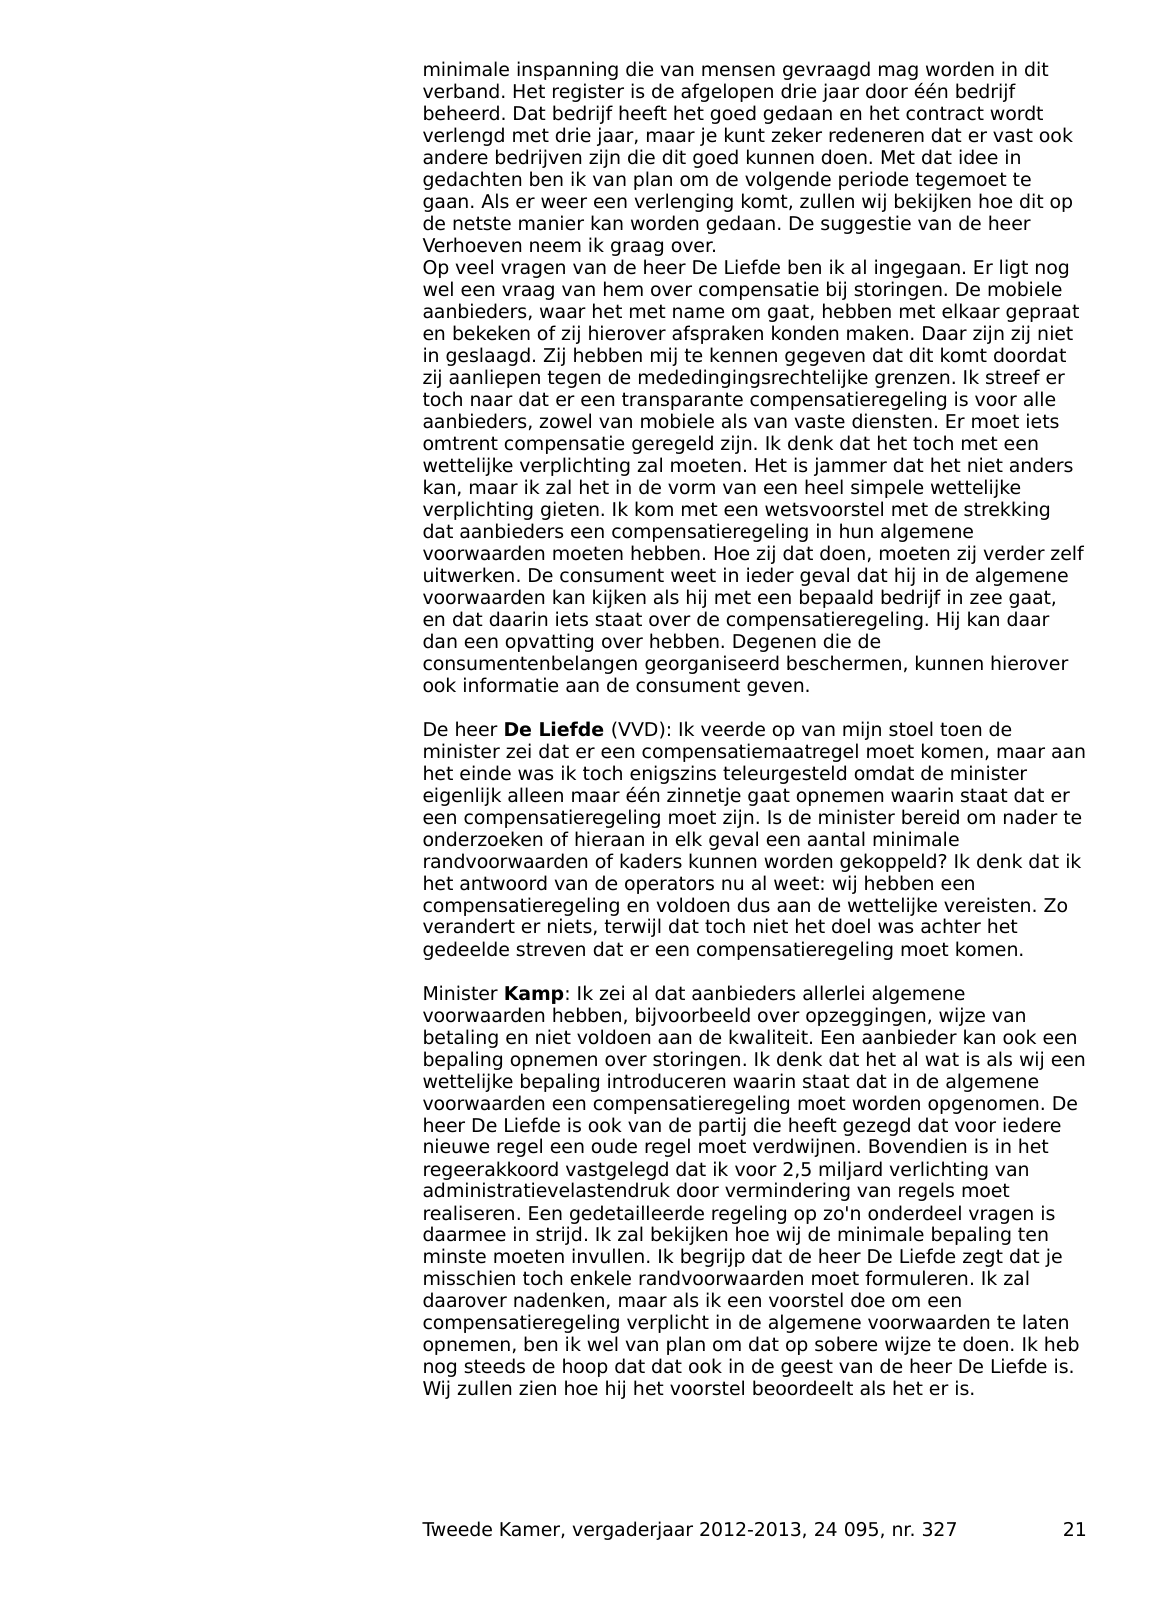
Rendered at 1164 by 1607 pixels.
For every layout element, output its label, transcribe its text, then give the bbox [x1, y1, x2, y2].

text minimale inspanning die van mensen gevraagd mag worden in dit verband. Het register is de afgelopen drie jaar door één bedrijf beheerd. Dat bedrijf heeft het goed gedaan en het contract wordt verlengd met drie jaar, maar je kunt zeker redeneren dat er vast ook andere bedrijven zijn die dit goed kunnen doen. Met dat idee in gedachten ben ik van plan om de volgende periode tegemoet te gaan. Als er weer een verlenging komt, zullen wij bekijken hoe dit op de netste manier kan worden gedaan. De suggestie van de heer Verhoeven neem ik graag over. [422, 59, 1087, 257]
text De heer De Liefde (VVD): Ik veerde op van mijn stoel toen de minister zei dat er een compensatiemaatregel moet komen, maar aan het einde was ik toch enigszins teleurgesteld omdat de minister eigenlijk alleen maar één zinnetje gaat opnemen waarin staat dat er een compensatieregeling moet zijn. Is de minister bereid om nader te onderzoeken of hieraan in elk geval een aantal minimale randvoorwaarden of kaders kunnen worden gekoppeld? Ik denk dat ik het antwoord van de operators nu al weet: wij hebben een compensatieregeling en voldoen dus aan de wettelijke vereisten. Zo verandert er niets, terwijl dat toch niet het doel was achter het gedeelde streven dat er een compensatieregeling moet komen. [422, 719, 1087, 960]
text Op veel vragen van de heer De Liefde ben ik al ingegaan. Er ligt nog wel een vraag van hem over compensatie bij storingen. De mobiele aanbieders, waar het met name om gaat, hebben met elkaar gepraat en bekeken of zij hierover afspraken konden maken. Daar zijn zij niet in geslaagd. Zij hebben mij te kennen gegeven dat dit komt doordat zij aanliepen tegen de mededingingsrechtelijke grenzen. Ik streef er toch naar dat er een transparante compensatieregeling is voor alle aanbieders, zowel van mobiele als van vaste diensten. Er moet iets omtrent compensatie geregeld zijn. Ik denk dat het toch met een wettelijke verplichting zal moeten. Het is jammer dat het niet anders kan, maar ik zal het in de vorm van een heel simpele wettelijke verplichting gieten. Ik kom met een wetsvoorstel met de strekking dat aanbieders een compensatieregeling in hun algemene voorwaarden moeten hebben. Hoe zij dat doen, moeten zij verder zelf uitwerken. De consument weet in ieder geval dat hij in de algemene voorwaarden kan kijken als hij met een bepaald bedrijf in zee gaat, en dat daarin iets staat over de compensatieregeling. Hij kan daar dan een opvatting over hebben. Degenen die de consumentenbelangen georganiseerd beschermen, kunnen hierover ook informatie aan de consument geven. [422, 257, 1087, 696]
text Minister Kamp: Ik zei al dat aanbieders allerlei algemene voorwaarden hebben, bijvoorbeeld over opzeggingen, wijze van betaling en niet voldoen aan de kwaliteit. Een aanbieder kan ook een bepaling opnemen over storingen. Ik denk dat het al wat is als wij een wettelijke bepaling introduceren waarin staat dat in de algemene voorwaarden een compensatieregeling moet worden opgenomen. De heer De Liefde is ook van de partij die heeft gezegd dat voor iedere nieuwe regel een oude regel moet verdwijnen. Bovendien is in het regeerakkoord vastgelegd dat ik voor 2,5 miljard verlichting van administratievelastendruk door vermindering van regels moet realiseren. Een gedetailleerde regeling op zo'n onderdeel vragen is daarmee in strijd. Ik zal bekijken hoe wij de minimale bepaling ten minste moeten invullen. Ik begrijp dat de heer De Liefde zegt dat je misschien toch enkele randvoorwaarden moet formuleren. Ik zal daarover nadenken, maar als ik een voorstel doe om een compensatieregeling verplicht in de algemene voorwaarden te laten opnemen, ben ik wel van plan om dat op sobere wijze te doen. Ik heb nog steeds de hoop dat dat ook in de geest van de heer De Liefde is. Wij zullen zien hoe hij het voorstel beoordeelt als het er is. [422, 983, 1087, 1400]
